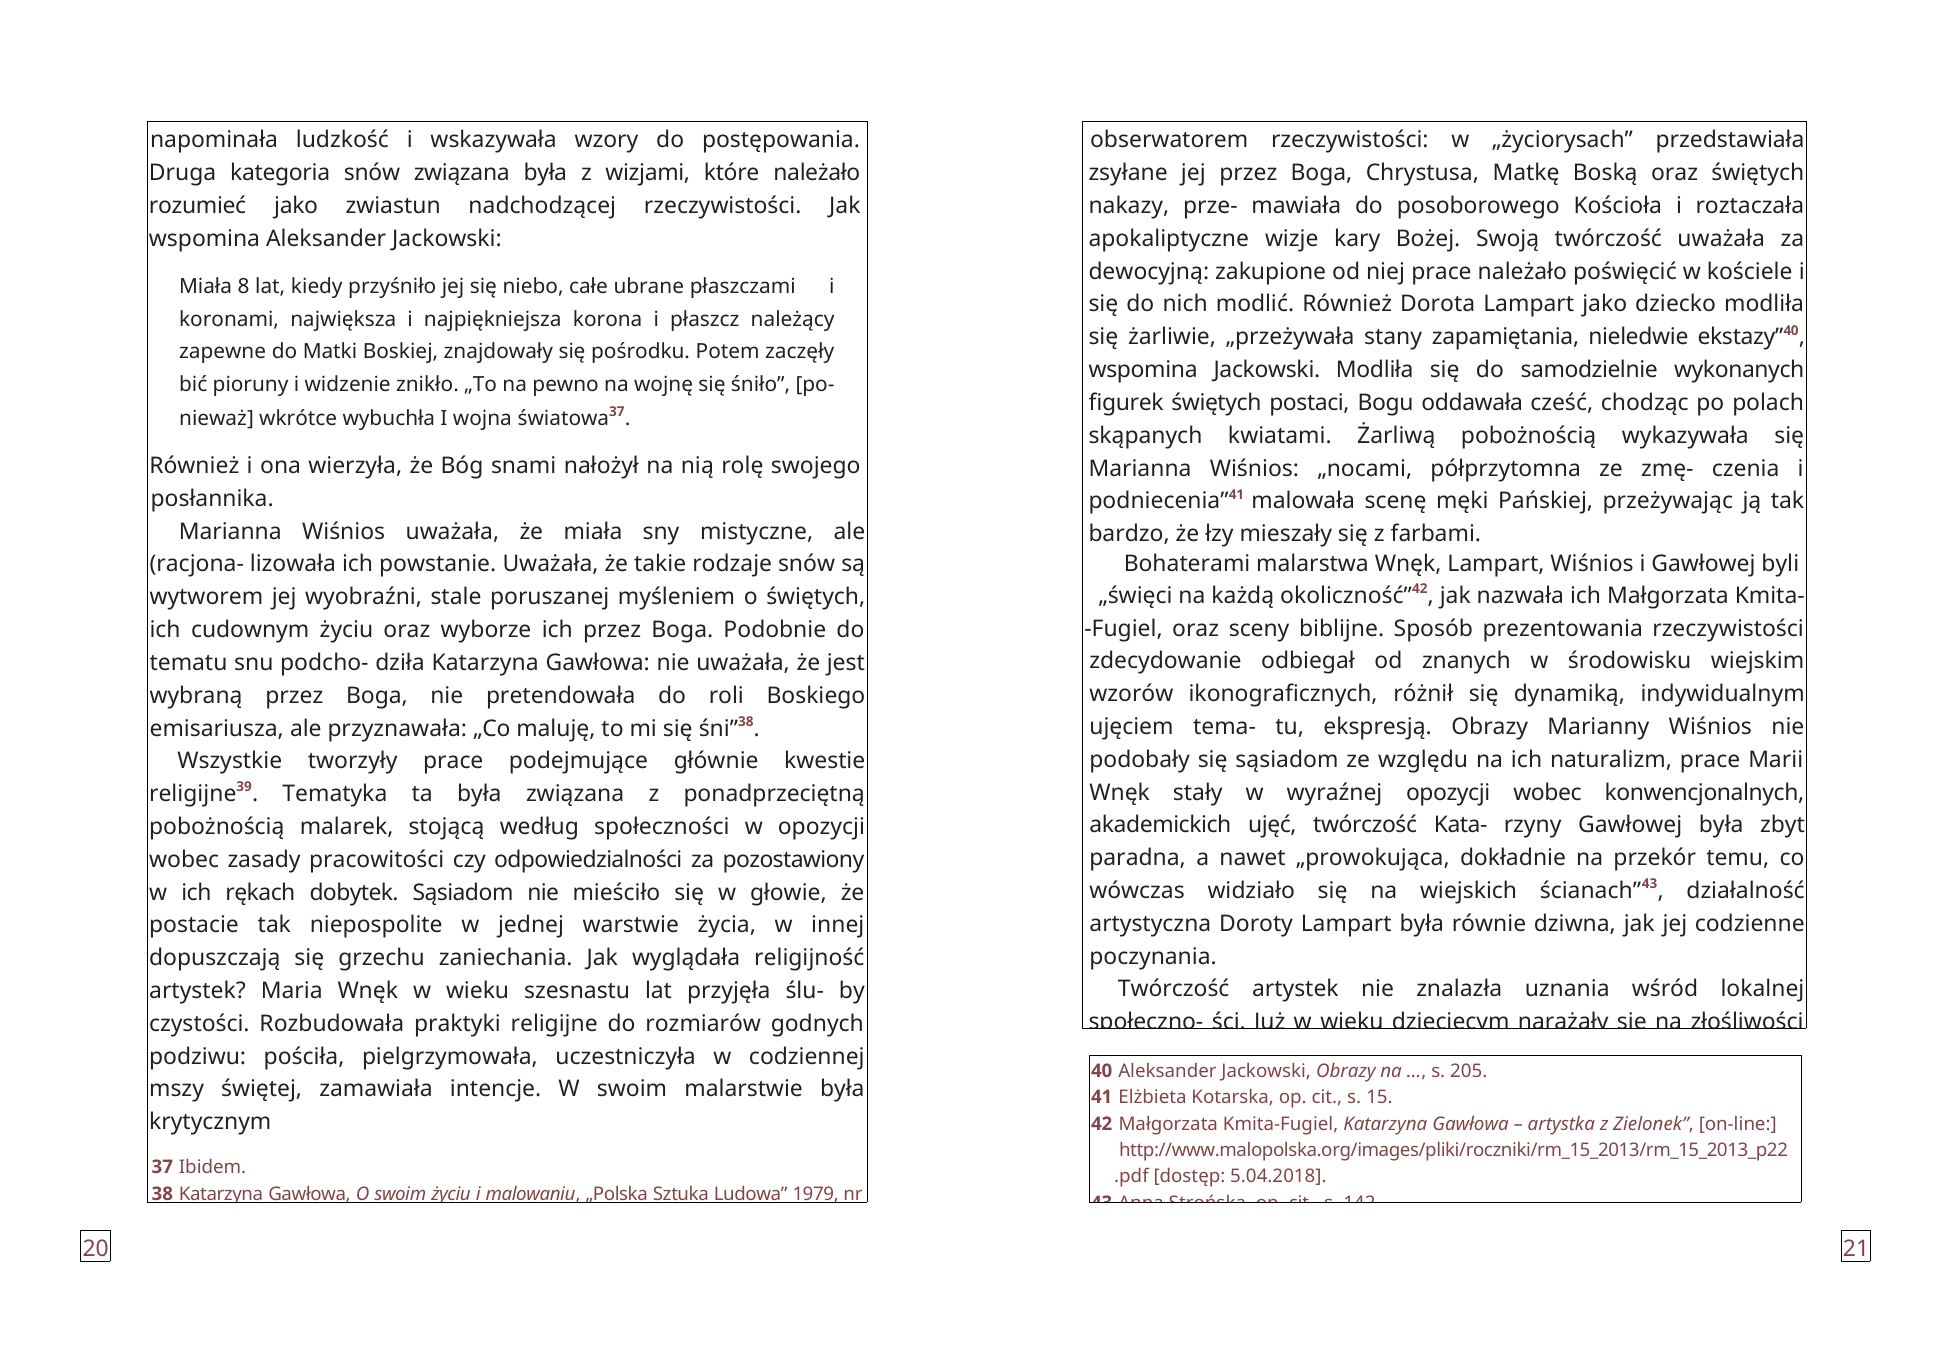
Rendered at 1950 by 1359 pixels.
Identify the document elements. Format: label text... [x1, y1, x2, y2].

text Również i ona wierzyła, że Bóg snami nałożył na nią rolę swojego posłannika. [149, 449, 862, 513]
text „święci na każdą okoliczność”42, jak nazwała ich Małgorzata Kmita- [1083, 578, 1804, 610]
list Aleksander Jackowski, Obrazy na …, s. 205. [1091, 1057, 1801, 1083]
text obserwatorem rzeczywistości: w „życiorysach” przedstawiała zsyłane jej przez Boga, Chrystusa, Matkę Boską oraz świętych nakazy, prze- mawiała do posoborowego Kościoła i roztaczała apokaliptyczne wizje kary Bożej. Swoją twórczość uważała za dewocyjną: zakupione od niej prace należało poświęcić w kościele i się do nich modlić. Również Dorota Lampart jako dziecko modliła się żarliwie, „przeżywała stany zapamiętania, nieledwie ekstazy”40, wspomina Jackowski. Modliła się do samodzielnie wykonanych figurek świętych postaci, Bogu oddawała cześć, chodząc po polach skąpanych kwiatami. Żarliwą pobożnością wykazywała się Marianna Wiśnios: „nocami, półprzytomna ze zmę- czenia i podniecenia”41 malowała scenę męki Pańskiej, przeżywając ją tak bardzo, że łzy mieszały się z farbami. [1088, 123, 1804, 548]
list Małgorzata Kmita-Fugiel, Katarzyna Gawłowa – artystka z Zielonek”, [on-line:] http://www.malopolska.org/images/pliki/roczniki/rm_15_2013/rm_15_2013_p22 [1091, 1110, 1799, 1162]
list Anna Strońska, op. cit., s. 142. [1091, 1189, 1801, 1202]
text Wszystkie tworzyły prace podejmujące głównie kwestie religijne39. Tematyka ta była związana z ponadprzeciętną pobożnością malarek, stojącą według społeczności w opozycji wobec zasady pracowitości czy odpowiedzialności za pozostawiony w ich rękach dobytek. Sąsiadom nie mieściło się w głowie, że postacie tak niepospolite w jednej warstwie życia, w innej dopuszczają się grzechu zaniechania. Jak wyglądała religijność artystek? Maria Wnęk w wieku szesnastu lat przyjęła ślu- by czystości. Rozbudowała praktyki religijne do rozmiarów godnych podziwu: pościła, pielgrzymowała, uczestniczyła w codziennej mszy świętej, zamawiała intencje. W swoim malarstwie była krytycznym [149, 744, 865, 1136]
list Elżbieta Kotarska, op. cit., s. 15. [1091, 1084, 1801, 1109]
list Katarzyna Gawłowa, O swoim życiu i malowaniu, „Polska Sztuka Ludowa” 1979, nr 3, s. 180. [151, 1180, 863, 1202]
text .pdf [dostęp: 5.04.2018]. [1114, 1163, 1801, 1188]
text 20 [82, 1232, 109, 1261]
text Bohaterami malarstwa Wnęk, Lampart, Wiśnios i Gawłowej byli [1083, 550, 1799, 577]
text -Fugiel, oraz sceny biblijne. Sposób prezentowania rzeczywistości zdecydowanie odbiegał od znanych w środowisku wiejskim wzorów ikonograficznych, różnił się dynamiką, indywidualnym ujęciem tema- tu, ekspresją. Obrazy Marianny Wiśnios nie podobały się sąsiadom ze względu na ich naturalizm, prace Marii Wnęk stały w wyraźnej opozycji wobec konwencjonalnych, akademickich ujęć, twórczość Kata- rzyny Gawłowej była zbyt paradna, a nawet „prowokująca, dokładnie na przekór temu, co wówczas widziało się na wiejskich ścianach”43, działalność artystyczna Doroty Lampart była równie dziwna, jak jej codzienne poczynania. [1084, 611, 1804, 971]
list Ibidem. [151, 1154, 867, 1179]
text 21 [1843, 1232, 1870, 1261]
text napominała ludzkość i wskazywała wzory do postępowania. Druga kategoria snów związana była z wizjami, które należało rozumieć jako zwiastun nadchodzącej rzeczywistości. Jak wspomina Aleksander Jackowski: [149, 123, 861, 253]
text Twórczość artystek nie znalazła uznania wśród lokalnej społeczno- ści. Już w wieku dziecięcym narażały się na złośliwości rodzeństwa i niezadowolenie rodziców. Przykładem może być Marianna Wiśnios bawiąca się inaczej niż wszystkie dzieci: gdy zostawała sama w domu wyciągała zwęglone kawałki drewna i zapamiętale rysowała po ścianach, za co dostawała cięgi od rodzicieli. Z tej racji nazywano ją [1088, 972, 1804, 1028]
text Marianna Wiśnios uważała, że miała sny mistyczne, ale (racjona- lizowała ich powstanie. Uważała, że takie rodzaje snów są wytworem jej wyobraźni, stale poruszanej myśleniem o świętych, ich cudownym życiu oraz wyborze ich przez Boga. Podobnie do tematu snu podcho- dziła Katarzyna Gawłowa: nie uważała, że jest wybraną przez Boga, nie pretendowała do roli Boskiego emisariusza, ale przyznawała: „Co maluję, to mi się śni”38. [149, 514, 865, 743]
text Miała 8 lat, kiedy przyśniło jej się niebo, całe ubrane płaszczami i koronami, największa i najpiękniejsza korona i płaszcz należący zapewne do Matki Boskiej, znajdowały się pośrodku. Potem zaczęły bić pioruny i widzenie znikło. „To na pewno na wojnę się śniło”, [po- nieważ] wkrótce wybuchła I wojna światowa37. [179, 271, 835, 432]
